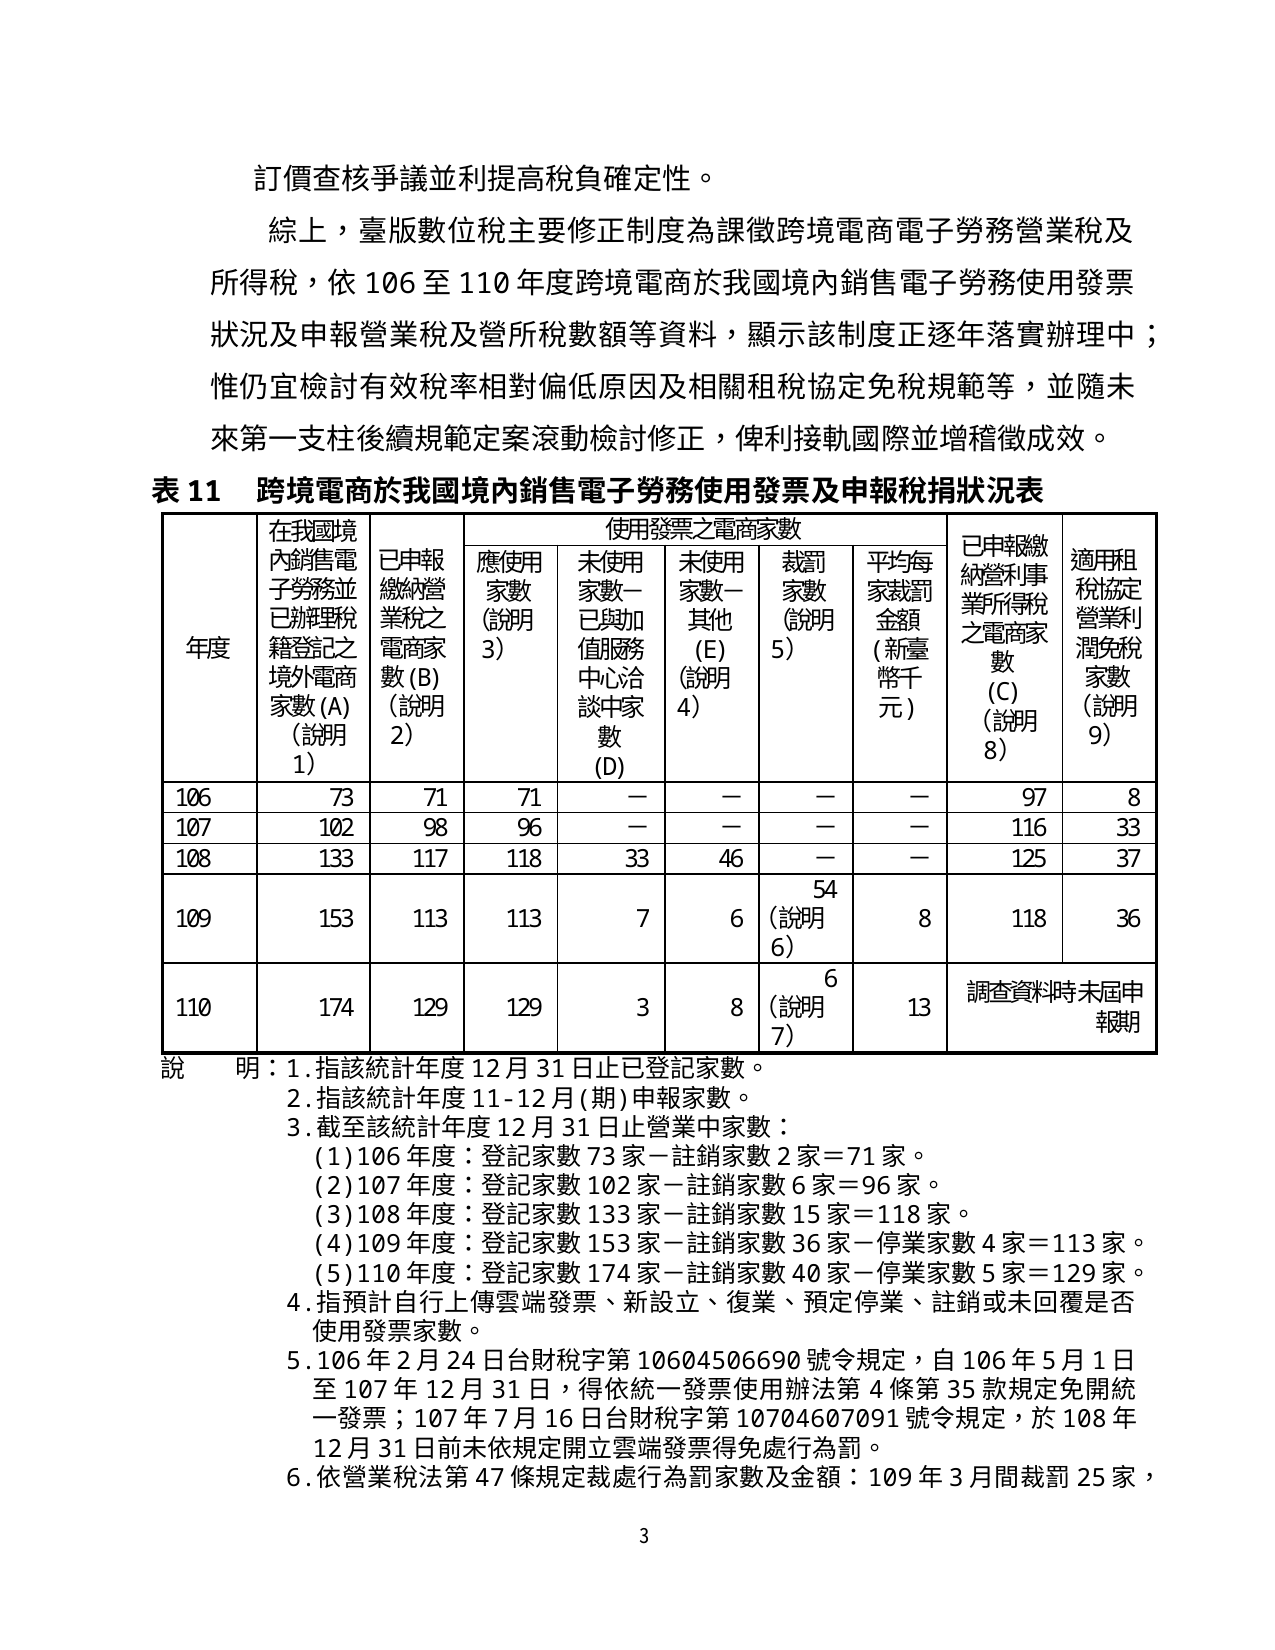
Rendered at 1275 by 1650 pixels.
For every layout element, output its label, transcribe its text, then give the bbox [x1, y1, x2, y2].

table_cell － [558, 813, 664, 842]
table_cell － [558, 783, 664, 812]
table_header 在我國境內銷售電子勞務並已辦理稅籍登記之境外電商家數(A) （說明1） [258, 515, 369, 781]
text (5)110年度：登記家數174家－註銷家數40家－停業家數5家＝129家。 [311, 1259, 1137, 1288]
text (3)108年度：登記家數133家－註銷家數15家＝118家。 [311, 1200, 1137, 1229]
table_cell 7 [558, 875, 664, 962]
table_cell 113 [465, 875, 557, 962]
table_header 已申報繳納營利事業所得稅之電商家數 (C) （說明8） [948, 515, 1062, 781]
table_cell 33 [1063, 813, 1155, 842]
table_cell 6 （說明7） [760, 964, 852, 1051]
table_cell 71 [371, 783, 463, 812]
text (1)106年度：登記家數73家－註銷家數2家＝71家。 [311, 1142, 1137, 1171]
table_cell 129 [371, 964, 463, 1051]
text 表11 跨境電商於我國境內銷售電子勞務使用發票及申報稅捐狀況表 [152, 460, 1137, 512]
text 6.依營業稅法第47條規定裁處行為罰家數及金額：109年3月間裁罰25家，裁罰金額計新臺幣(下同)75,000元；109年8月間裁罰22家，裁罰金額計186,000元；109年12月間裁罰7家，裁罰金額計156,000元。 [286, 1463, 1137, 1492]
table_cell 113 [371, 875, 463, 962]
table_cell 裁罰 家數 （說明5） [760, 546, 852, 781]
table_cell 8 [854, 875, 946, 962]
table_cell － [760, 844, 852, 873]
table_cell － [854, 783, 946, 812]
table_cell 54 （說明6） [760, 875, 852, 962]
table_cell 118 [465, 844, 557, 873]
text (4)109年度：登記家數153家－註銷家數36家－停業家數4家＝113家。 [311, 1229, 1137, 1259]
table_cell 97 [948, 783, 1062, 812]
text (2)107年度：登記家數102家－註銷家數6家＝96家。 [311, 1171, 1137, 1200]
table_cell 129 [465, 964, 557, 1051]
table_cell 6 [666, 875, 758, 962]
text 3.截至該統計年度12月31日止營業中家數： [286, 1113, 1137, 1142]
table_cell － [760, 783, 852, 812]
table_cell 3 [558, 964, 664, 1051]
table_cell 8 [666, 964, 758, 1051]
table_cell 36 [1063, 875, 1155, 962]
table_cell 應使用家數 （說明3） [465, 546, 557, 781]
table_cell 平均每家裁罰金額 (新臺幣千元) [854, 546, 946, 781]
text 訂價查核爭議並利提高稅負確定性。 [254, 148, 1137, 200]
table_cell 8 [1063, 783, 1155, 812]
table_header 年度 [164, 515, 256, 781]
table_cell 133 [258, 844, 369, 873]
table_cell 110 [164, 964, 256, 1051]
table_cell 46 [666, 844, 758, 873]
text 綜上，臺版數位稅主要修正制度為課徵跨境電商電子勞務營業稅及所得稅，依106至110年度跨境電商於我國境內銷售電子勞務使用發票狀況及申報營業稅及營所稅數額等資料，顯示該制度正逐年落實辦理中；惟仍宜檢討有效稅率相對偏低原因及相關租稅協定免稅規範等，並隨未來第一支柱後續規範定案滾動檢討修正，俾利接軌國際並增稽徵成效。 [210, 200, 1137, 460]
table_cell 174 [258, 964, 369, 1051]
table_cell 未使用家數－已與加值服務中心洽談中家數 (D) [558, 546, 664, 781]
text 2.指該統計年度11-12月(期)申報家數。 [286, 1084, 1137, 1113]
table_cell 107 [164, 813, 256, 842]
table_cell － [854, 844, 946, 873]
table_cell 108 [164, 844, 256, 873]
text 4.指預計自行上傳雲端發票、新設立、復業、預定停業、註銷或未回覆是否使用發票家數。 [286, 1288, 1137, 1346]
table_cell 116 [948, 813, 1062, 842]
table_cell 37 [1063, 844, 1155, 873]
table_header 適用租稅協定營業利潤免稅家數 （說明9） [1063, 515, 1155, 781]
table_cell 96 [465, 813, 557, 842]
table_cell 調查資料時未屆申報期 [948, 964, 1155, 1051]
table_cell 未使用家數－其他 (E) （說明4） [666, 546, 758, 781]
table_cell 71 [465, 783, 557, 812]
table_cell 13 [854, 964, 946, 1051]
table_cell 118 [948, 875, 1062, 962]
table_cell 153 [258, 875, 369, 962]
table_cell － [854, 813, 946, 842]
table_cell 33 [558, 844, 664, 873]
table_cell 125 [948, 844, 1062, 873]
table_header 已申報繳納營業稅之電商家數(B) （說明2） [371, 515, 463, 781]
text 說 明：1.指該統計年度12月31日止已登記家數。 [160, 1054, 1137, 1084]
text 5.106年2月24日台財稅字第10604506690號令規定，自106年5月1日至107年12月31日，得依統一發票使用辦法第4條第35款規定免開統一發票；107年7月16日台財稅字第10704607091號令規定，於108年12月31日前未依規定開立雲端發票得免處行為罰。 [286, 1346, 1137, 1463]
table_cell 117 [371, 844, 463, 873]
table_cell 106 [164, 783, 256, 812]
table_cell 102 [258, 813, 369, 842]
table_cell － [666, 783, 758, 812]
table_cell 98 [371, 813, 463, 842]
table_cell － [760, 813, 852, 842]
table_cell 109 [164, 875, 256, 962]
table_cell 73 [258, 783, 369, 812]
table_cell － [666, 813, 758, 842]
table_header 使用發票之電商家數 [465, 515, 946, 544]
